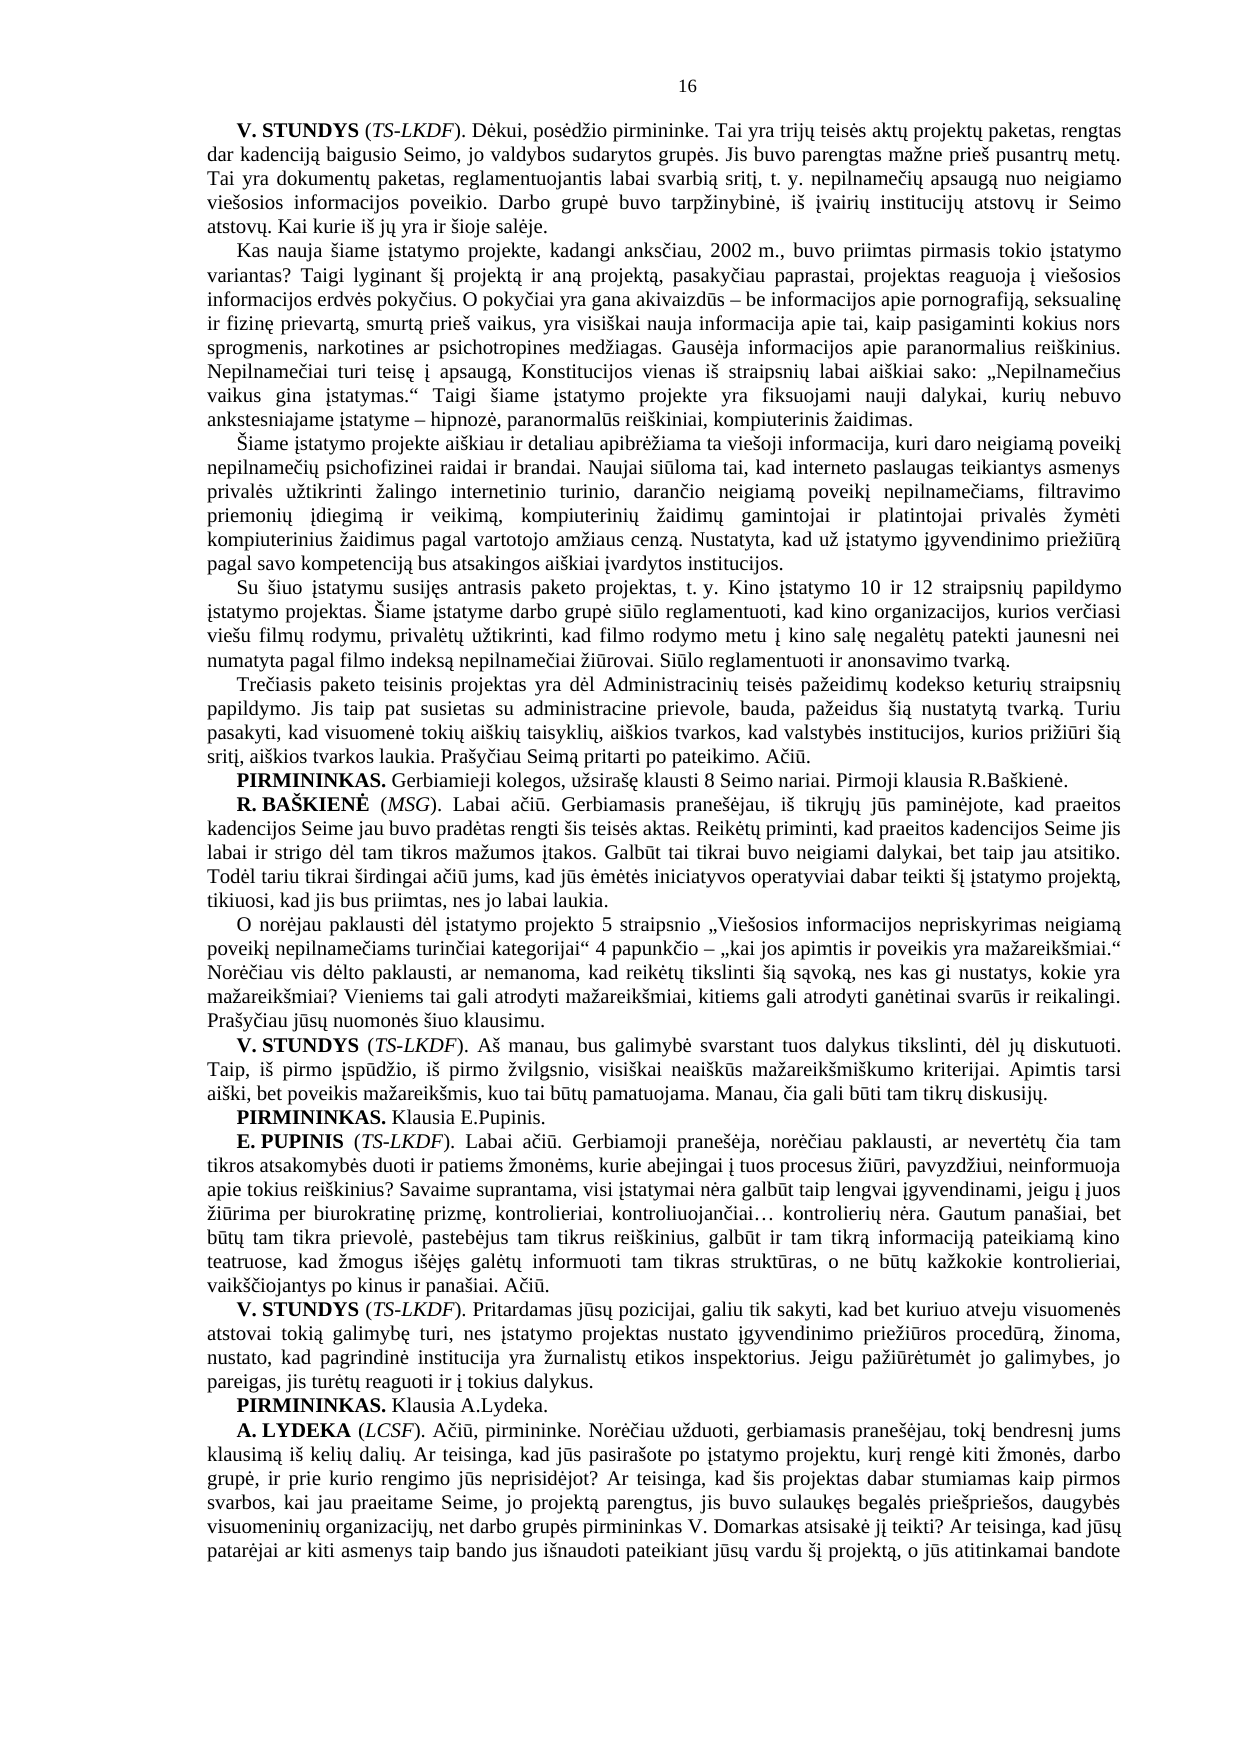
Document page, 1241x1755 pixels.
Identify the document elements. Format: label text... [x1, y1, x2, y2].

text A. LYDEKA (LCSF). Ačiū, pirmininke. Norėčiau užduoti, gerbiamasis pranešėjau, tokį bendresnį jums klausimą iš kelių dalių. Ar teisinga, kad jūs pasirašote po įstatymo projektu, kurį rengė kiti žmonės, darbo grupė, ir prie kurio rengimo jūs neprisidėjot? Ar teisinga, kad šis projektas dabar stumiamas kaip pirmos svarbos, kai jau praeitame Seime, jo projektą parengtus, jis buvo sulaukęs begalės priešpriešos, daugybės visuomeninių organizacijų, net darbo grupės pirmininkas V. Domarkas atsisakė jį teikti? Ar teisinga, kad jūsų patarėjai ar kiti asmenys taip bando jus išnaudoti pateikiant jūsų vardu šį projektą, o jūs atitinkamai bandote [207, 1417, 1122, 1562]
text PIRMININKAS. Klausia E.Pupinis. [207, 1105, 1122, 1129]
text O norėjau paklausti dėl įstatymo projekto 5 straipsnio „Viešosios informacijos nepriskyrimas neigiamą poveikį nepilnamečiams turinčiai kategorijai“ 4 papunkčio – „kai jos apimtis ir poveikis yra mažareikšmiai.“ Norėčiau vis dėlto paklausti, ar nemanoma, kad reikėtų tikslinti šią sąvoką, nes kas gi nustatys, kokie yra mažareikšmiai? Vieniems tai gali atrodyti mažareikšmiai, kitiems gali atrodyti ganėtinai svarūs ir reikalingi. Prašyčiau jūsų nuomonės šiuo klausimu. [207, 912, 1122, 1032]
text Su šiuo įstatymu susijęs antrasis paketo projektas, t. y. Kino įstatymo 10 ir 12 straipsnių papildymo įstatymo projektas. Šiame įstatyme darbo grupė siūlo reglamentuoti, kad kino organizacijos, kurios verčiasi viešu filmų rodymu, privalėtų užtikrinti, kad filmo rodymo metu į kino salę negalėtų patekti jaunesni nei numatyta pagal filmo indeksą nepilnamečiai žiūrovai. Siūlo reglamentuoti ir anonsavimo tvarką. [207, 575, 1122, 672]
text Trečiasis paketo teisinis projektas yra dėl Administracinių teisės pažeidimų kodekso keturių straipsnių papildymo. Jis taip pat susietas su administracine prievole, bauda, pažeidus šią nustatytą tvarką. Turiu pasakyti, kad visuomenė tokių aiškių taisyklių, aiškios tvarkos, kad valstybės institucijos, kurios prižiūri šią sritį, aiškios tvarkos laukia. Prašyčiau Seimą pritarti po pateikimo. Ačiū. [207, 672, 1122, 768]
text Kas nauja šiame įstatymo projekte, kadangi anksčiau, 2002 m., buvo priimtas pirmasis tokio įstatymo variantas? Taigi lyginant šį projektą ir aną projektą, pasakyčiau paprastai, projektas reaguoja į viešosios informacijos erdvės pokyčius. O pokyčiai yra gana akivaizdūs – be informacijos apie pornografiją, seksualinę ir fizinę prievartą, smurtą prieš vaikus, yra visiškai nauja informacija apie tai, kaip pasigaminti kokius nors sprogmenis, narkotines ar psichotropines medžiagas. Gausėja informacijos apie paranormalius reiškinius. Nepilnamečiai turi teisę į apsaugą, Konstitucijos vienas iš straipsnių labai aiškiai sako: „Nepilnamečius vaikus gina įstatymas.“ Taigi šiame įstatymo projekte yra fiksuojami nauji dalykai, kurių nebuvo ankstesniajame įstatyme – hipnozė, paranormalūs reiškiniai, kompiuterinis žaidimas. [207, 238, 1122, 431]
text Šiame įstatymo projekte aiškiau ir detaliau apibrėžiama ta viešoji informacija, kuri daro neigiamą poveikį nepilnamečių psichofizinei raidai ir brandai. Naujai siūloma tai, kad interneto paslaugas teikiantys asmenys privalės užtikrinti žalingo internetinio turinio, darančio neigiamą poveikį nepilnamečiams, filtravimo priemonių įdiegimą ir veikimą, kompiuterinių žaidimų gamintojai ir platintojai privalės žymėti kompiuterinius žaidimus pagal vartotojo amžiaus cenzą. Nustatyta, kad už įstatymo įgyvendinimo priežiūrą pagal savo kompetenciją bus atsakingos aiškiai įvardytos institucijos. [207, 431, 1122, 575]
text V. STUNDYS (TS-LKDF). Aš manau, bus galimybė svarstant tuos dalykus tikslinti, dėl jų diskutuoti. Taip, iš pirmo įspūdžio, iš pirmo žvilgsnio, visiškai neaiškūs mažareikšmiškumo kriterijai. Apimtis tarsi aiški, bet poveikis mažareikšmis, kuo tai būtų pamatuojama. Manau, čia gali būti tam tikrų diskusijų. [207, 1032, 1122, 1105]
text PIRMININKAS. Gerbiamieji kolegos, užsirašę klausti 8 Seimo nariai. Pirmoji klausia R.Baškienė. [207, 768, 1122, 792]
text R. BAŠKIENĖ (MSG). Labai ačiū. Gerbiamasis pranešėjau, iš tikrųjų jūs paminėjote, kad praeitos kadencijos Seime jau buvo pradėtas rengti šis teisės aktas. Reikėtų priminti, kad praeitos kadencijos Seime jis labai ir strigo dėl tam tikros mažumos įtakos. Galbūt tai tikrai buvo neigiami dalykai, bet taip jau atsitiko. Todėl tariu tikrai širdingai ačiū jums, kad jūs ėmėtės iniciatyvos operatyviai dabar teikti šį įstatymo projektą, tikiuosi, kad jis bus priimtas, nes jo labai laukia. [207, 792, 1122, 912]
text PIRMININKAS. Klausia A.Lydeka. [207, 1393, 1122, 1417]
text V. STUNDYS (TS-LKDF). Dėkui, posėdžio pirmininke. Tai yra trijų teisės aktų projektų paketas, rengtas dar kadenciją baigusio Seimo, jo valdybos sudarytos grupės. Jis buvo parengtas mažne prieš pusantrų metų. Tai yra dokumentų paketas, reglamentuojantis labai svarbią sritį, t. y. nepilnamečių apsaugą nuo neigiamo viešosios informacijos poveikio. Darbo grupė buvo tarpžinybinė, iš įvairių institucijų atstovų ir Seimo atstovų. Kai kurie iš jų yra ir šioje salėje. [207, 118, 1122, 238]
text E. PUPINIS (TS-LKDF). Labai ačiū. Gerbiamoji pranešėja, norėčiau paklausti, ar nevertėtų čia tam tikros atsakomybės duoti ir patiems žmonėms, kurie abejingai į tuos procesus žiūri, pavyzdžiui, neinformuoja apie tokius reiškinius? Savaime suprantama, visi įstatymai nėra galbūt taip lengvai įgyvendinami, jeigu į juos žiūrima per biurokratinę prizmę, kontrolieriai, kontroliuojančiai… kontrolierių nėra. Gautum panašiai, bet būtų tam tikra prievolė, pastebėjus tam tikrus reiškinius, galbūt ir tam tikrą informaciją pateikiamą kino teatruose, kad žmogus išėjęs galėtų informuoti tam tikras struktūras, o ne būtų kažkokie kontrolieriai, vaikščiojantys po kinus ir panašiai. Ačiū. [207, 1129, 1122, 1297]
text V. STUNDYS (TS-LKDF). Pritardamas jūsų pozicijai, galiu tik sakyti, kad bet kuriuo atveju visuomenės atstovai tokią galimybę turi, nes įstatymo projektas nustato įgyvendinimo priežiūros procedūrą, žinoma, nustato, kad pagrindinė institucija yra žurnalistų etikos inspektorius. Jeigu pažiūrėtumėt jo galimybes, jo pareigas, jis turėtų reaguoti ir į tokius dalykus. [207, 1297, 1122, 1393]
